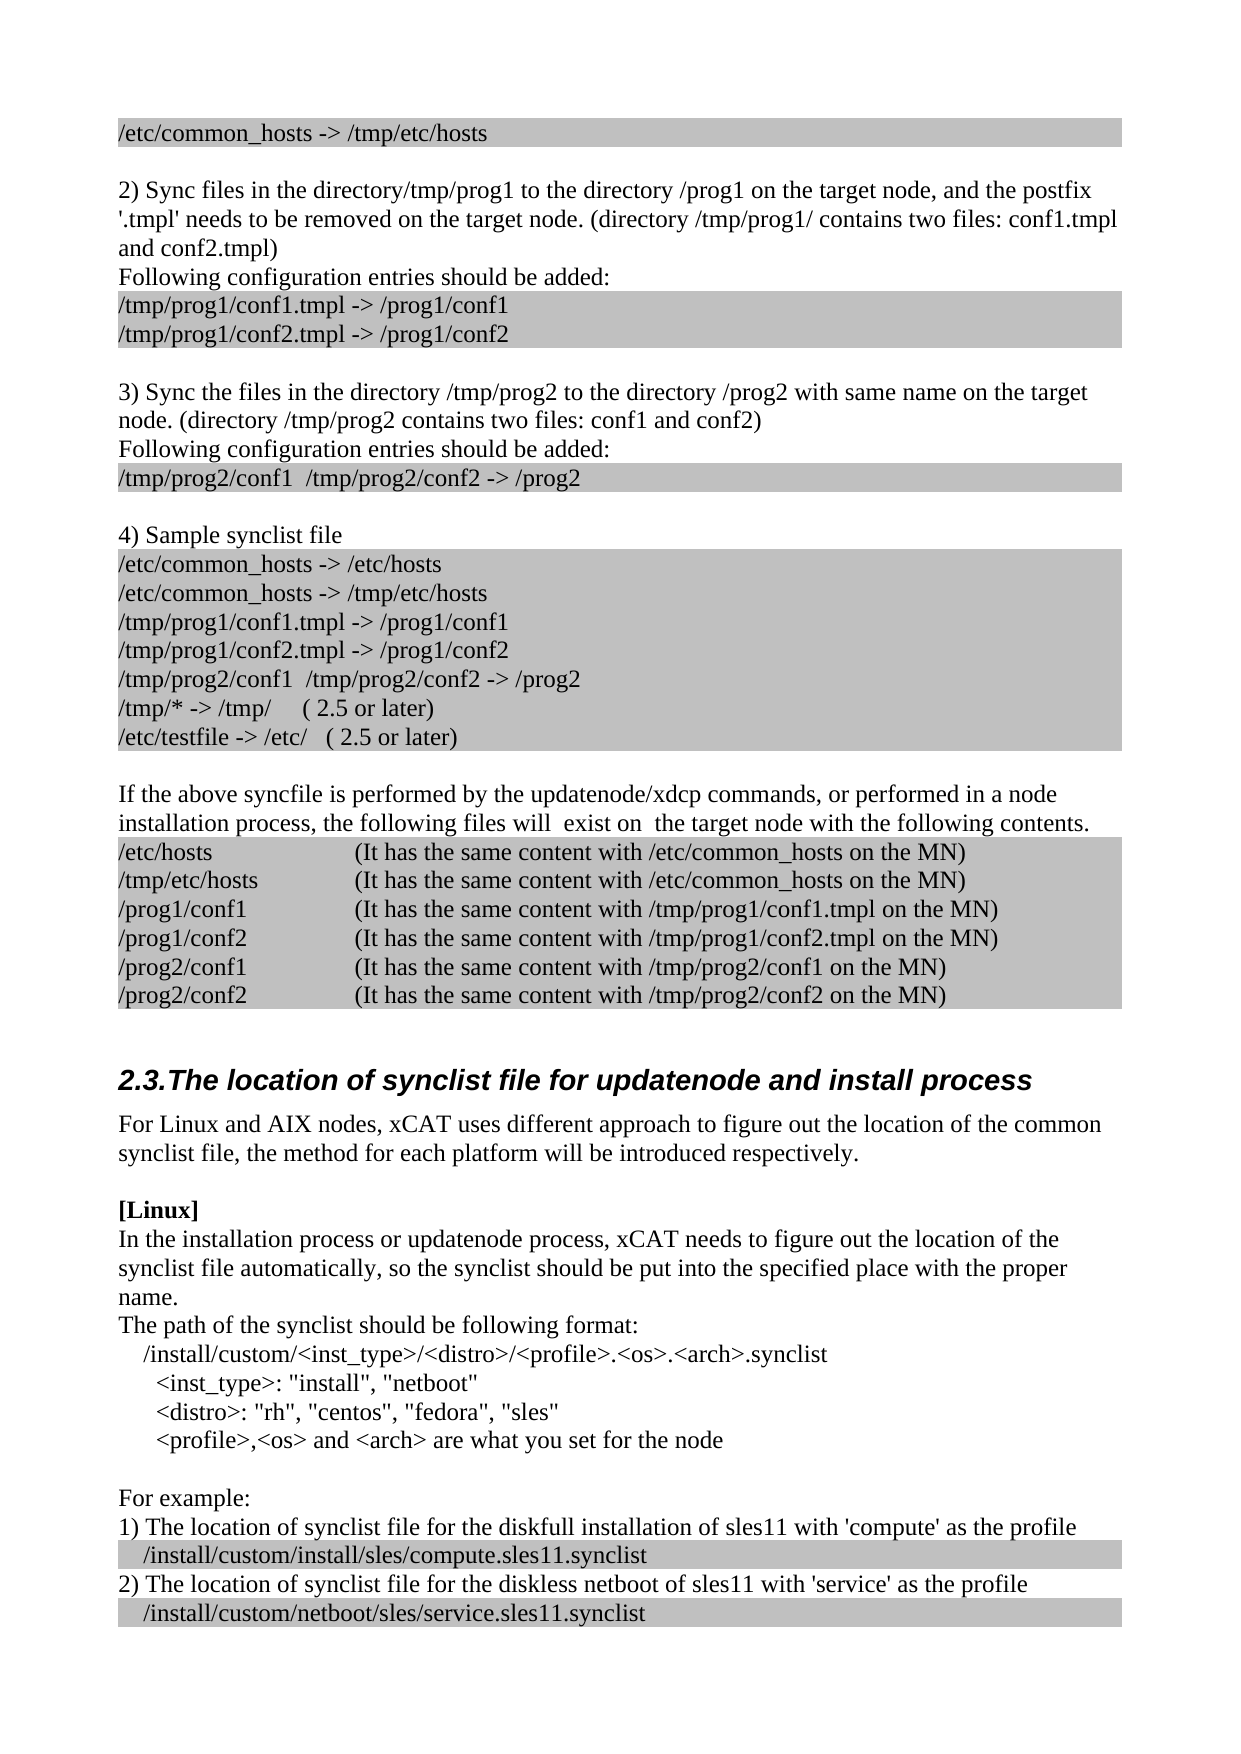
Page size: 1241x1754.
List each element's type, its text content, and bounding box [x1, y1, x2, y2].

text <distro>: "rh", "centos", "fedora", "sles" [118, 1397, 1122, 1425]
text /prog1/conf2 (It has the same content with /tmp/prog1/conf2.tmpl on the MN) [118, 923, 1122, 952]
list Sync files in the directory/tmp/prog1 to the directory /prog1 on the target node, and the postfix '.tmpl' needs to be removed on the target node. (directory /tmp/prog1/ contains two files: conf1.tmpl and conf2.tmpl) [118, 176, 1122, 262]
text <inst_type>: "install", "netboot" [118, 1368, 1122, 1397]
text /install/custom/netboot/sles/service.sles11.synclist [118, 1598, 1122, 1627]
text /etc/common_hosts -> /tmp/etc/hosts [118, 118, 1122, 147]
text /etc/common_hosts -> /etc/hosts [118, 549, 1122, 578]
text /tmp/etc/hosts (It has the same content with /etc/common_hosts on the MN) [118, 866, 1122, 894]
text If the above syncfile is performed by the updatenode/xdcp commands, or performed in a node installation process, the following files will exist on the target node with the following contents. [118, 779, 1122, 837]
text /install/custom/install/sles/compute.sles11.synclist [118, 1540, 1122, 1569]
list The location of synclist file for the diskfull installation of sles11 with 'compute' as the profile [118, 1512, 1122, 1540]
text /etc/hosts (It has the same content with /etc/common_hosts on the MN) [118, 837, 1122, 866]
text /tmp/* -> /tmp/ ( 2.5 or later) [118, 693, 1122, 722]
text /prog2/conf2 (It has the same content with /tmp/prog2/conf2 on the MN) [118, 981, 1122, 1009]
text [Linux] [118, 1195, 1122, 1224]
text /tmp/prog2/conf1 /tmp/prog2/conf2 -> /prog2 [118, 463, 1122, 492]
list Sync the files in the directory /tmp/prog2 to the directory /prog2 with same name on the target node. (directory /tmp/prog2 contains two files: conf1 and conf2) [118, 377, 1122, 434]
text Following configuration entries should be added: [118, 434, 1122, 463]
text /tmp/prog1/conf2.tmpl -> /prog1/conf2 [118, 319, 1122, 348]
text /etc/testfile -> /etc/ ( 2.5 or later) [118, 722, 1122, 751]
text Following configuration entries should be added: [118, 262, 1122, 291]
text The path of the synclist should be following format: [118, 1310, 1122, 1339]
text /etc/common_hosts -> /tmp/etc/hosts [118, 578, 1122, 607]
text <profile>,<os> and <arch> are what you set for the node [118, 1425, 1122, 1454]
text 4) Sample synclist file [118, 521, 1122, 549]
subtitle The location of synclist file for updatenode and install process [118, 1063, 1122, 1097]
text In the installation process or updatenode process, xCAT needs to figure out the location of the synclist file automatically, so the synclist should be put into the specified place with the proper name. [118, 1224, 1122, 1310]
text /install/custom/<inst_type>/<distro>/<profile>.<os>.<arch>.synclist [118, 1339, 1122, 1368]
text For Linux and AIX nodes, xCAT uses different approach to figure out the location of the common synclist file, the method for each platform will be introduced respectively. [118, 1109, 1122, 1167]
text /tmp/prog2/conf1 /tmp/prog2/conf2 -> /prog2 [118, 664, 1122, 693]
text For example: [118, 1483, 1122, 1512]
text /tmp/prog1/conf1.tmpl -> /prog1/conf1 [118, 607, 1122, 636]
text /tmp/prog1/conf2.tmpl -> /prog1/conf2 [118, 636, 1122, 664]
text /prog2/conf1 (It has the same content with /tmp/prog2/conf1 on the MN) [118, 952, 1122, 981]
list The location of synclist file for the diskless netboot of sles11 with 'service' as the profile [118, 1569, 1122, 1598]
text /tmp/prog1/conf1.tmpl -> /prog1/conf1 [118, 291, 1122, 319]
text /prog1/conf1 (It has the same content with /tmp/prog1/conf1.tmpl on the MN) [118, 894, 1122, 923]
